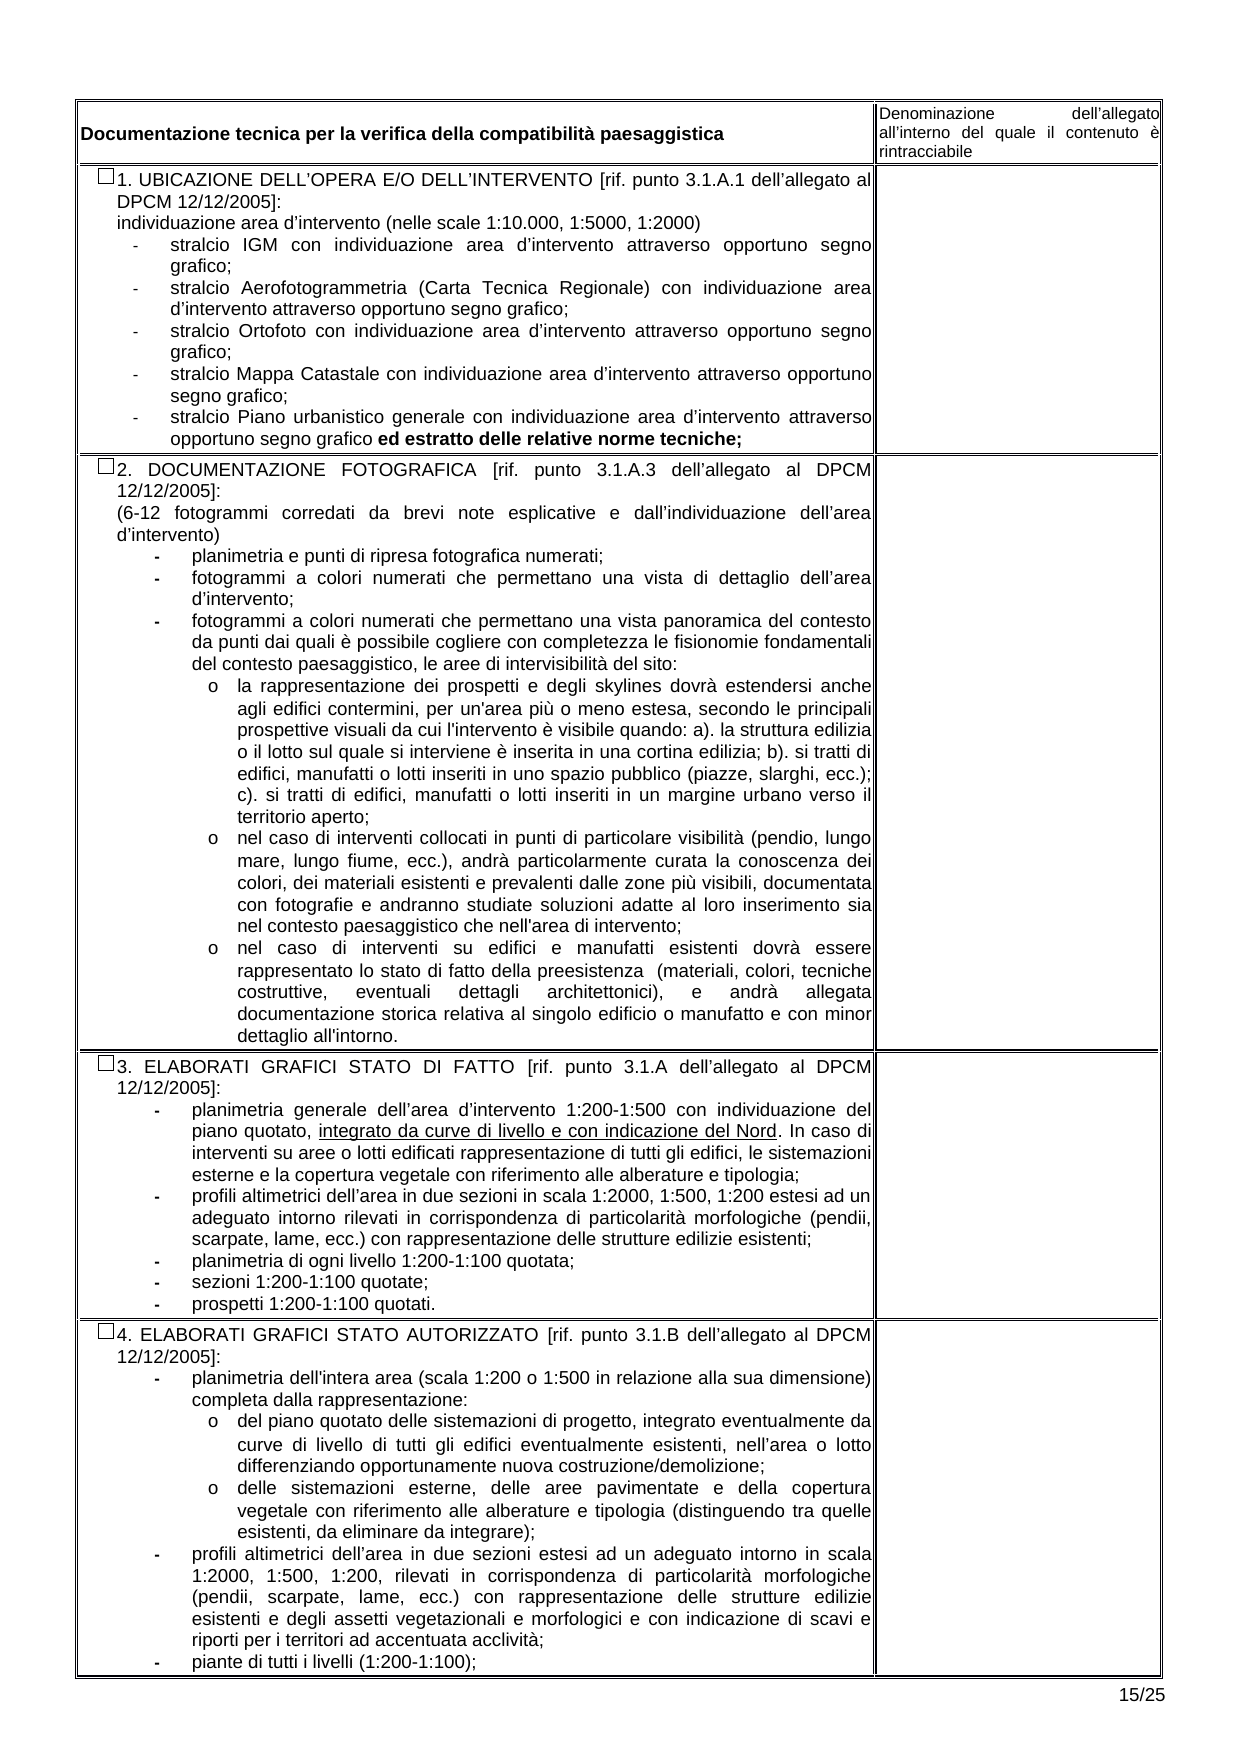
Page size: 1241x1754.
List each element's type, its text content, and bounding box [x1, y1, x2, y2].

table_header [78, 1054, 115, 1316]
table_header 3. ELABORATI GRAFICI STATO DI FATTO [rif. punto 3.1.A dell’allegato al DPCM 12/12/2005]: planimetria generale dell’area d’intervento 1:200-1:500 con individuazione del piano quotato, integrato da curve di livello e con indicazione del Nord. In caso di interventi su aree o lotti edificati rappresentazione di tutti gli edifici, le sistemazioni esterne e la copertura vegetale con riferimento alle alberature e tipologia; profili altimetrici dell’area in due sezioni in scala 1:2000, 1:500, 1:200 estesi ad un adeguato intorno rilevati in corrispondenza di particolarità morfologiche (pendii, scarpate, lame, ecc.) con rappresentazione delle strutture edilizie esistenti; planimetria di ogni livello 1:200-1:100 quotata; sezioni 1:200-1:100 quotate; prospetti 1:200-1:100 quotati. [115, 1054, 873, 1316]
table_header 1. UBICAZIONE DELL’OPERA E/O DELL’INTERVENTO [rif. punto 3.1.A.1 dell’allegato al DPCM 12/12/2005]: individuazione area d’intervento (nelle scale 1:10.000, 1:5000, 1:2000) stralcio IGM con individuazione area d’intervento attraverso opportuno segno grafico; stralcio Aerofotogrammetria (Carta Tecnica Regionale) con individuazione area d’intervento attraverso opportuno segno grafico; stralcio Ortofoto con individuazione area d’intervento attraverso opportuno segno grafico; stralcio Mappa Catastale con individuazione area d’intervento attraverso opportuno segno grafico; stralcio Piano urbanistico generale con individuazione area d’intervento attraverso opportuno segno grafico ed estratto delle relative norme tecniche; [115, 167, 873, 451]
table_header 4. ELABORATI GRAFICI STATO AUTORIZZATO [rif. punto 3.1.B dell’allegato al DPCM 12/12/2005]: planimetria dell'intera area (scala 1:200 o 1:500 in relazione alla sua dimensione) completa dalla rappresentazione: del piano quotato delle sistemazioni di progetto, integrato eventualmente da curve di livello di tutti gli edifici eventualmente esistenti, nell’area o lotto differenziando opportunamente nuova costruzione/demolizione; delle sistemazioni esterne, delle aree pavimentate e della copertura vegetale con riferimento alle alberature e tipologia (distinguendo tra quelle esistenti, da eliminare da integrare); profili altimetrici dell’area in due sezioni estesi ad un adeguato intorno in scala 1:2000, 1:500, 1:200, rilevati in corrispondenza di particolarità morfologiche (pendii, scarpate, lame, ecc.) con rappresentazione delle strutture edilizie esistenti e degli assetti vegetazionali e morfologici e con indicazione di scavi e riporti per i territori ad accentuata acclività; piante di tutti i livelli (1:200-1:100); [115, 1322, 873, 1674]
table_cell [877, 453, 1160, 1049]
table_header [78, 167, 115, 451]
table_header [78, 1322, 115, 1674]
table_cell [875, 1318, 1160, 1675]
table_cell [877, 1049, 1160, 1317]
table_header [78, 457, 115, 1047]
table_header 2. DOCUMENTAZIONE FOTOGRAFICA [rif. punto 3.1.A.3 dell’allegato al DPCM 12/12/2005]: (6-12 fotogrammi corredati da brevi note esplicative e dall’individuazione dell’area d’intervento) planimetria e punti di ripresa fotografica numerati; fotogrammi a colori numerati che permettano una vista di dettaglio dell’area d’intervento; fotogrammi a colori numerati che permettano una vista panoramica del contesto da punti dai quali è possibile cogliere con completezza le fisionomie fondamentali del contesto paesaggistico, le aree di intervisibilità del sito: la rappresentazione dei prospetti e degli skylines dovrà estendersi anche agli edifici contermini, per un'area più o meno estesa, secondo le principali prospettive visuali da cui l'intervento è visibile quando: a). la struttura edilizia o il lotto sul quale si interviene è inserita in una cortina edilizia; b). si tratti di edifici, manufatti o lotti inseriti in uno spazio pubblico (piazze, slarghi, ecc.); c). si tratti di edifici, manufatti o lotti inseriti in un margine urbano verso il territorio aperto; nel caso di interventi collocati in punti di particolare visibilità (pendio, lungo mare, lungo fiume, ecc.), andrà particolarmente curata la conoscenza dei colori, dei materiali esistenti e prevalenti dalle zone più visibili, documentata con fotografie e andranno studiate soluzioni adatte al loro inserimento sia nel contesto paesaggistico che nell'area di intervento; nel caso di interventi su edifici e manufatti esistenti dovrà essere rappresentato lo stato di fatto della preesistenza (materiali, colori, tecniche costruttive, eventuali dettagli architettonici), e andrà allegata documentazione storica relativa al singolo edificio o manufatto e con minor dettaglio all'intorno. [115, 457, 873, 1047]
table_header Denominazione dell’allegato all’interno del quale il contenuto è rintracciabile [875, 102, 1160, 162]
table_cell [877, 163, 1160, 452]
table_header Documentazione tecnica per la verifica della compatibilità paesaggistica [76, 100, 875, 162]
